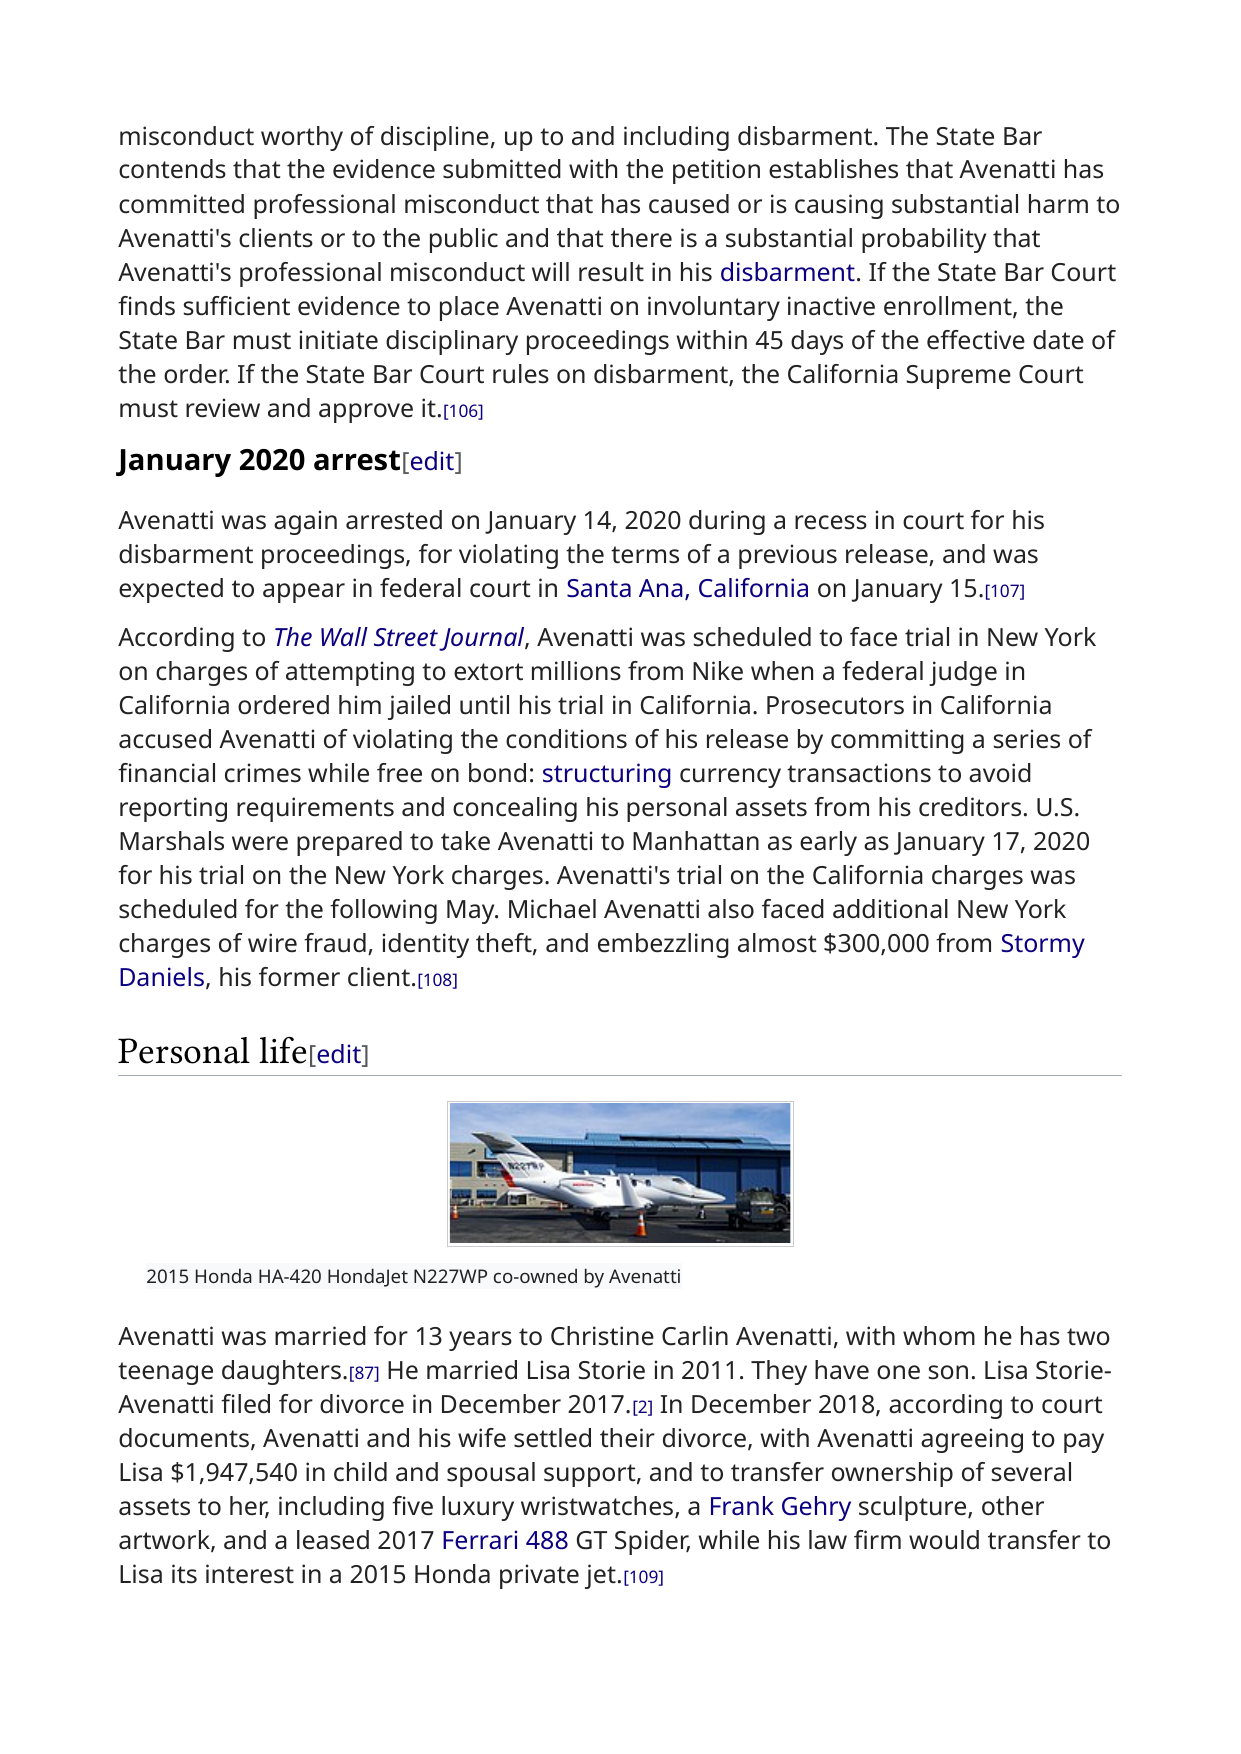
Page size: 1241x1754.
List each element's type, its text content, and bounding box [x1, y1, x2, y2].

text Avenatti was married for 13 years to Christine Carlin Avenatti, with whom he has two teenage daughters.[87] He married Lisa Storie in 2011. They have one son. Lisa Storie-Avenatti filed for divorce in December 2017.[2] In December 2018, according to court documents, Avenatti and his wife settled their divorce, with Avenatti agreeing to pay Lisa $1,947,540 in child and spousal support, and to transfer ownership of several assets to her, including five luxury wristwatches, a Frank Gehry sculpture, other artwork, and a leased 2017 Ferrari 488 GT Spider, while his law firm would transfer to Lisa its interest in a 2015 Honda private jet.[109] [118, 1318, 1122, 1591]
subtitle January 2020 arrest[edit] [118, 439, 1122, 479]
subtitle Personal life[edit] [118, 1029, 1122, 1075]
text According to The Wall Street Journal, Avenatti was scheduled to face trial in New York on charges of attempting to extort millions from Nike when a federal judge in California ordered him jailed until his trial in California. Prosecutors in California accused Avenatti of violating the conditions of his release by committing a series of financial crimes while free on bond: structuring currency transactions to avoid reporting requirements and concealing his personal assets from his creditors. U.S. Marshals were prepared to take Avenatti to Manhattan as early as January 17, 2020 for his trial on the New York charges. Avenatti's trial on the California charges was scheduled for the following May. Michael Avenatti also faced additional New York charges of wire fraud, identity theft, and embezzling almost $300,000 from Stormy Daniels, his former client.[108] [118, 619, 1122, 994]
picture [449, 1103, 791, 1243]
text misconduct worthy of discipline, up to and including disbarment. The State Bar contends that the evidence submitted with the petition establishes that Avenatti has committed professional misconduct that has caused or is causing substantial harm to Avenatti's clients or to the public and that there is a substantial probability that Avenatti's professional misconduct will result in his disbarment. If the State Bar Court finds sufficient evidence to place Avenatti on involuntary inactive enrollment, the State Bar must initiate disciplinary proceedings within 45 days of the effective date of the order. If the State Bar Court rules on disbarment, the California Supreme Court must review and approve it.[106] [118, 118, 1122, 425]
text 2015 Honda HA-420 HondaJet N227WP co-owned by Avenatti [123, 1263, 1122, 1289]
text Avenatti was again arrested on January 14, 2020 during a recess in court for his disbarment proceedings, for violating the terms of a previous release, and was expected to appear in federal court in Santa Ana, California on January 15.[107] [118, 503, 1122, 605]
